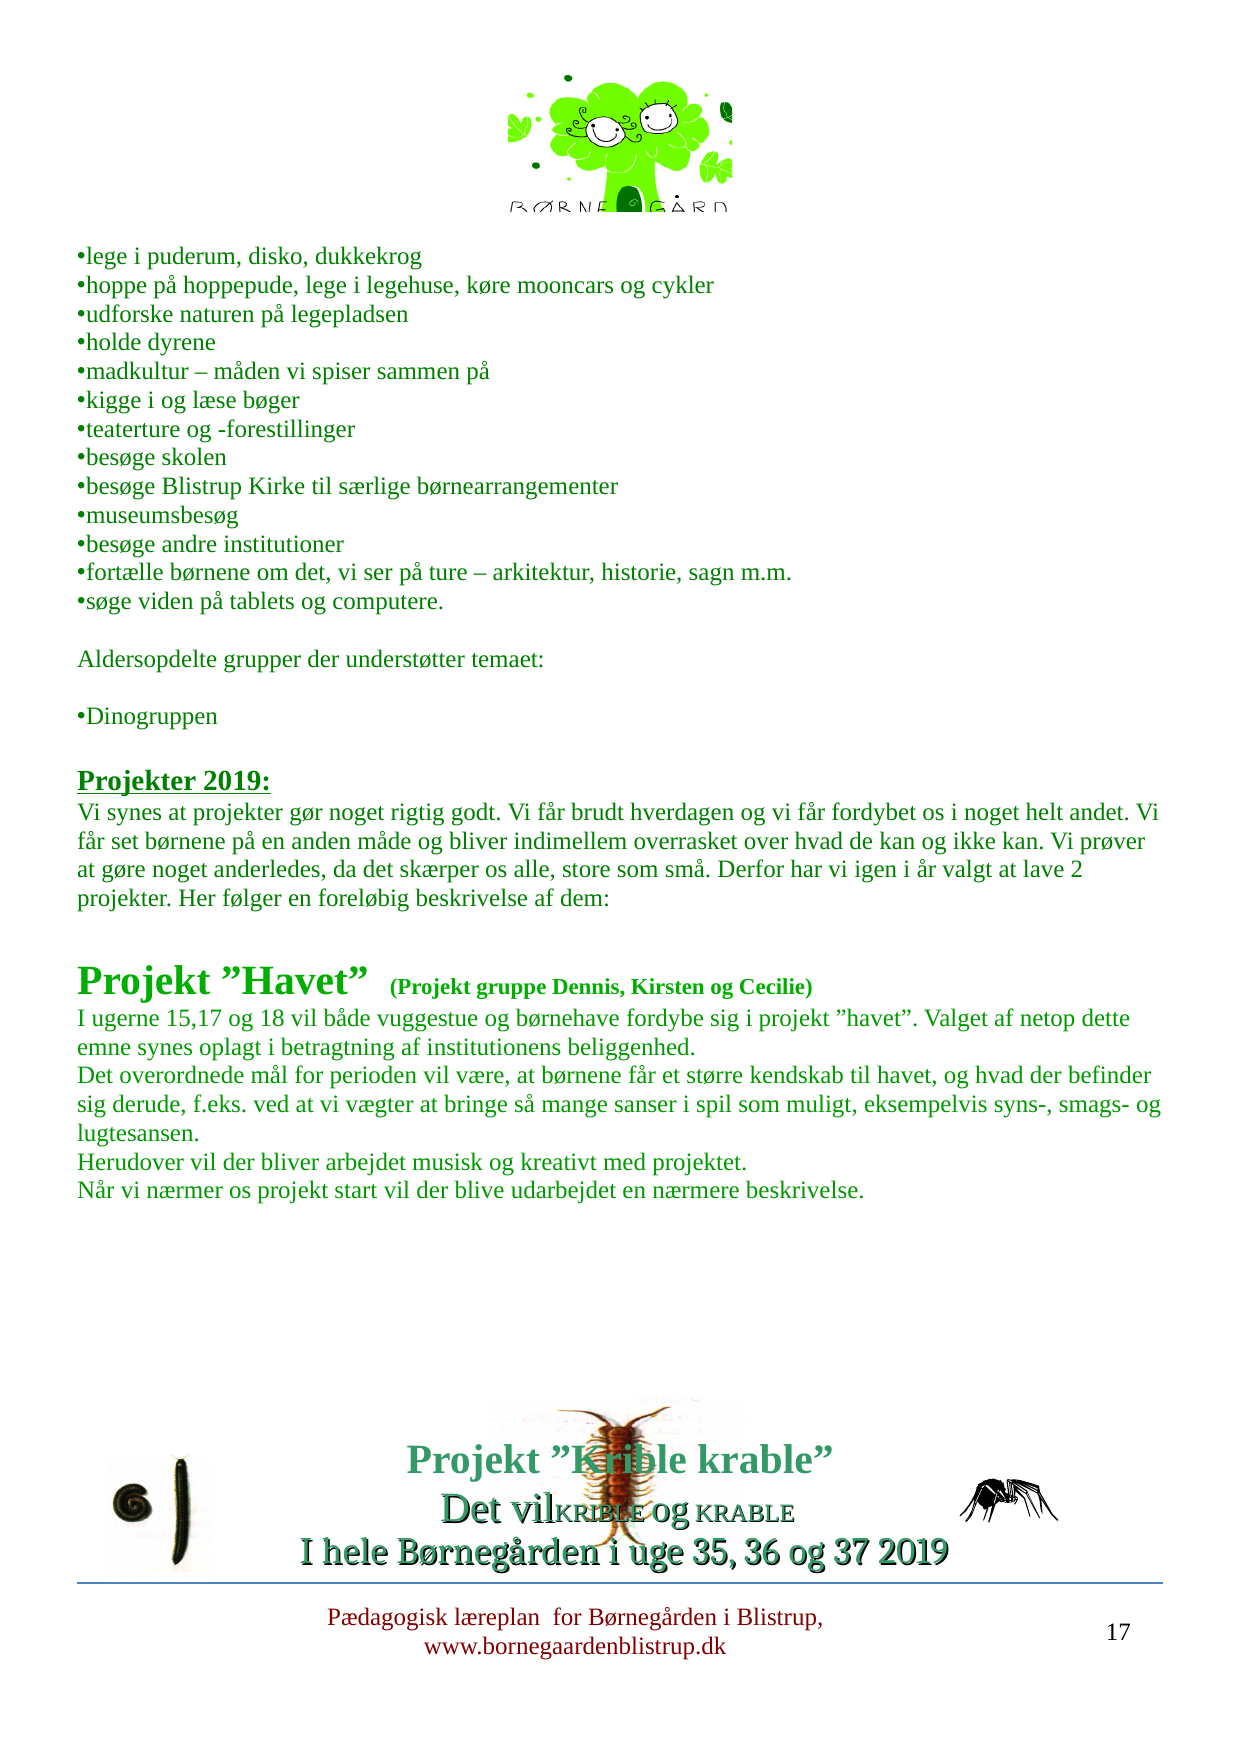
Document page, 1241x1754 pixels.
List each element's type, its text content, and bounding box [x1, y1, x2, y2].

text Det overordnede mål for perioden vil være, at børnene får et større kendskab til havet, og hvad der befinder sig derude, f.eks. ved at vi vægter at bringe så mange sanser i spil som muligt, eksempelvis syns-, smags- og lugtesansen. [77, 1061, 1163, 1147]
list teaterture og -forestillinger [77, 414, 1163, 442]
text Det vilKRIBLE og KRABLE [959, 1503, 991, 1523]
text Det vilKRIBLE og KRABLE [1031, 1482, 1058, 1518]
picture [655, 1549, 661, 1556]
text Aldersopdelte grupper der understøtter temaet: [77, 644, 1163, 672]
list museumsbesøg [77, 500, 1163, 529]
text Herudover vil der bliver arbejdet musisk og kreativt med projektet. [77, 1147, 1163, 1176]
title I hele Børnegården i uge 35, 36 og 37 2019 [77, 1530, 1163, 1582]
list Dinogruppen [77, 701, 1163, 730]
text Det vilKRIBLE og KRABLE [747, 1473, 1163, 1539]
list holde dyrene [77, 327, 1163, 356]
list søge viden på tablets og computere. [77, 586, 1163, 615]
list fortælle børnene om det, vi ser på ture – arkitektur, historie, sagn m.m. [77, 557, 1163, 586]
list besøge andre institutioner [77, 529, 1163, 557]
list udforske naturen på legepladsen [77, 299, 1163, 327]
list hoppe på hoppepude, lege i legehuse, køre mooncars og cykler [77, 270, 1163, 299]
text Projekt ”Krible krable” [748, 1434, 1163, 1524]
text Projekt ”Krible krable” [77, 1434, 486, 1579]
picture [106, 1454, 212, 1578]
text Projekt ”Havet” (Projekt gruppe Dennis, Kirsten og Cecilie) [77, 955, 1163, 1003]
list madkultur – måden vi spiser sammen på [77, 356, 1163, 385]
text Det vilKRIBLE og KRABLE [990, 1489, 1058, 1523]
list lege i puderum, disko, dukkekrog [77, 241, 1163, 270]
text Det vilKRIBLE og KRABLE [959, 1482, 980, 1515]
picture [487, 1397, 747, 1569]
picture [508, 67, 733, 212]
list kigge i og læse bøger [77, 385, 1163, 414]
text I ugerne 15,17 og 18 vil både vuggestue og børnehave fordybe sig i projekt ”havet”. Valget af netop dette emne synes oplagt i betragtning af institutionens beliggenhed. [77, 1003, 1163, 1061]
text Når vi nærmer os projekt start vil der blive udarbejdet en nærmere beskrivelse. [77, 1176, 1163, 1204]
list besøge Blistrup Kirke til særlige børnearrangementer [77, 471, 1163, 500]
text Det vilKRIBLE og KRABLE [77, 1482, 104, 1530]
list besøge skolen [77, 442, 1163, 471]
picture [497, 1549, 503, 1556]
text Vi synes at projekter gør noget rigtig godt. Vi får brudt hverdagen og vi får fordybet os i noget helt andet. Vi får set børnene på en anden måde og bliver indimellem overrasket over hvad de kan og ikke kan. Vi prøver at gøre noget anderledes, da det skærper os alle, store som små. Derfor har vi igen i år valgt at lave 2 projekter. Her følger en foreløbig beskrivelse af dem: [77, 797, 1163, 912]
text Det vilKRIBLE og KRABLE [213, 1469, 487, 1546]
text Projekter 2019: [77, 763, 1163, 797]
